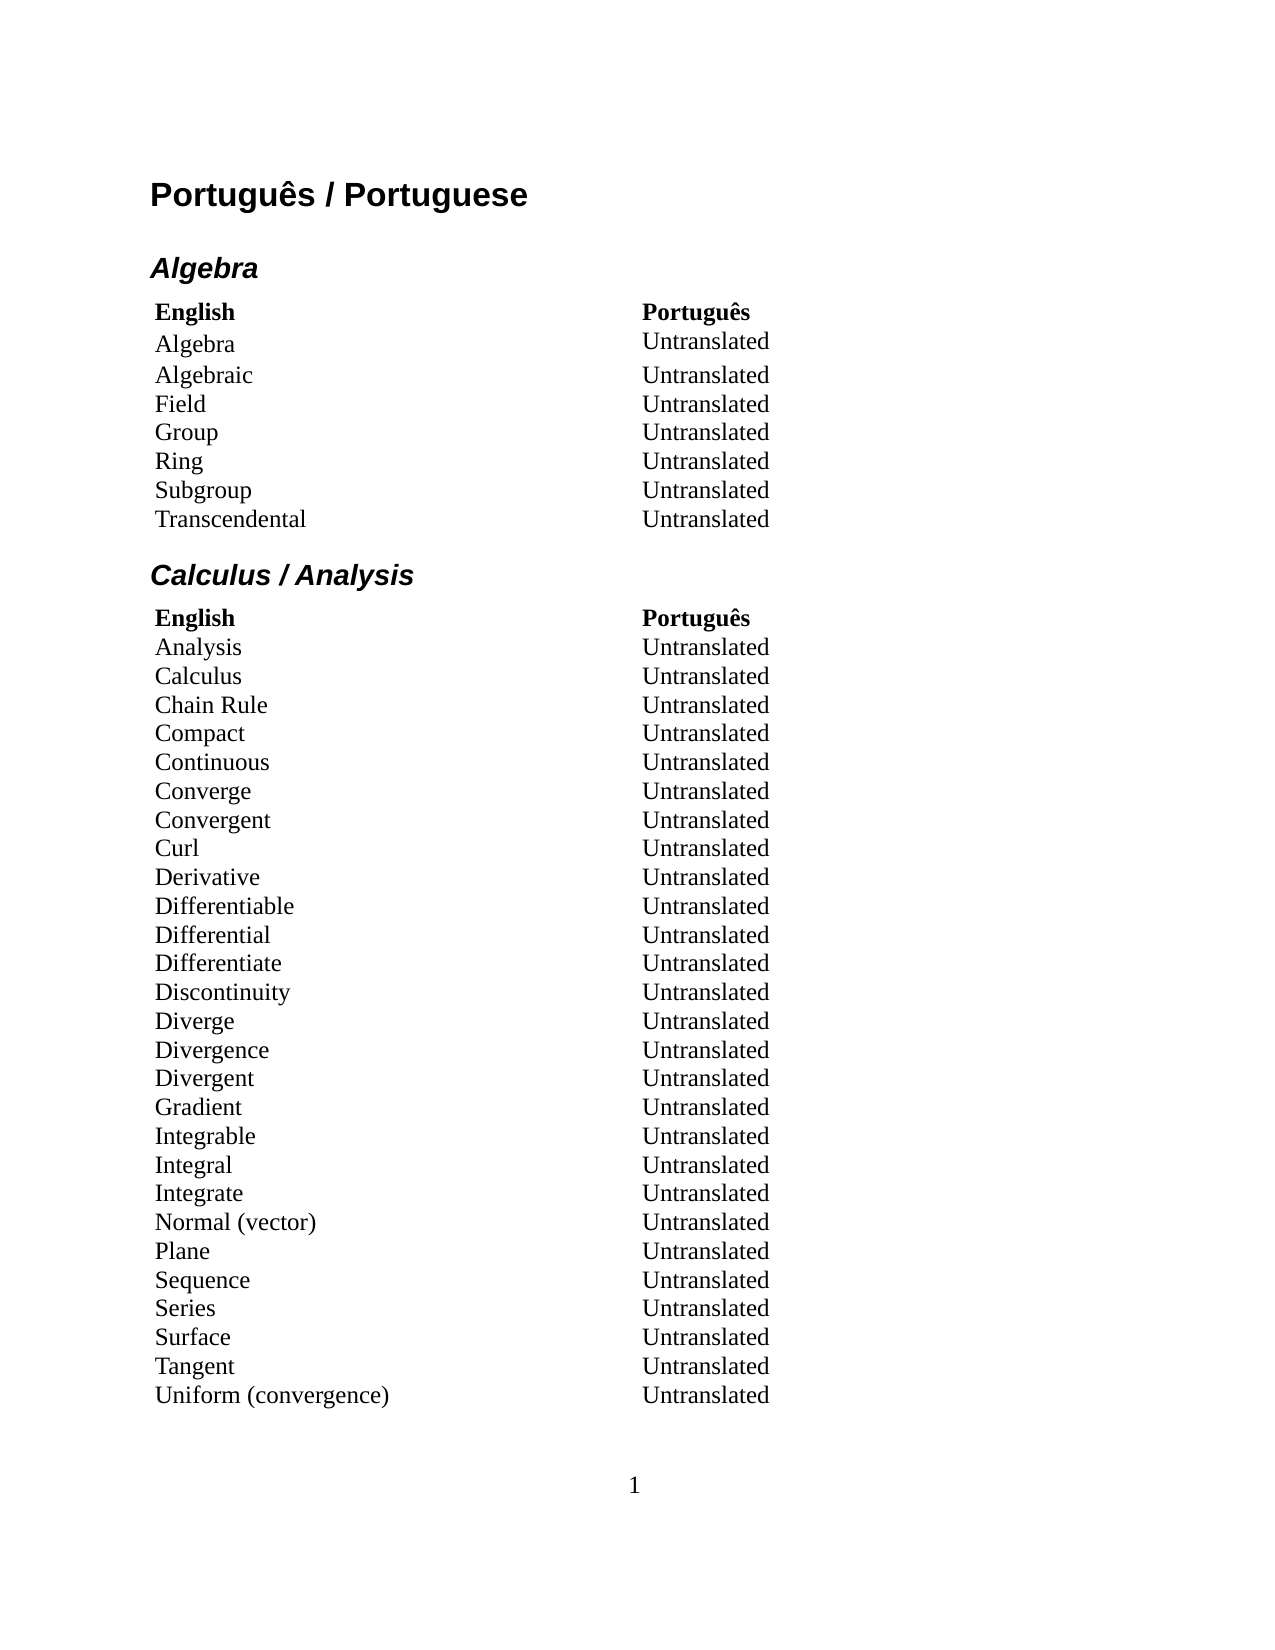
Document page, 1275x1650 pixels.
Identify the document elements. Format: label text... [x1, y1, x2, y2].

table_cell Untranslated [638, 326, 1125, 360]
table_cell Untranslated [638, 504, 1125, 532]
table_cell Untranslated [638, 891, 1125, 920]
table_cell Untranslated [638, 389, 1125, 417]
table_cell Ring [150, 446, 637, 475]
subtitle Calculus / Analysis [150, 557, 1125, 591]
table_cell Untranslated [638, 949, 1125, 977]
table_cell Gradient [150, 1092, 637, 1121]
table_cell ﻿Algebra [150, 326, 637, 360]
table_cell Series [150, 1294, 637, 1322]
table_cell Converge [150, 776, 637, 805]
table_cell Compact [150, 719, 637, 747]
table_cell Surface [150, 1322, 637, 1351]
table_cell Untranslated [638, 632, 1125, 661]
table_cell Untranslated [638, 1006, 1125, 1035]
table_cell Untranslated [638, 747, 1125, 776]
subtitle Algebra [150, 251, 1125, 285]
table_cell Untranslated [638, 862, 1125, 891]
table_cell Untranslated [638, 719, 1125, 747]
table_cell Untranslated [638, 805, 1125, 833]
table_cell Untranslated [638, 1179, 1125, 1207]
table_cell Untranslated [638, 977, 1125, 1006]
table_cell Untranslated [638, 475, 1125, 504]
subtitle Português / Portuguese [150, 175, 1125, 214]
table_cell Calculus [150, 661, 637, 690]
table_cell Subgroup [150, 475, 637, 504]
table_cell Integrate [150, 1179, 637, 1207]
table_cell Convergent [150, 805, 637, 833]
table_cell Discontinuity [150, 977, 637, 1006]
table_header Português [638, 604, 1125, 632]
table_cell Integral [150, 1150, 637, 1178]
table_cell Untranslated [638, 1092, 1125, 1121]
table_cell Differentiable [150, 891, 637, 920]
table_cell Uniform (convergence) [150, 1380, 637, 1408]
table_cell Algebraic [150, 360, 637, 389]
table_cell Transcendental [150, 504, 637, 532]
table_cell Differentiate [150, 949, 637, 977]
table_cell Differential [150, 920, 637, 948]
table_cell Continuous [150, 747, 637, 776]
table_cell Sequence [150, 1265, 637, 1293]
table_cell Untranslated [638, 1351, 1125, 1380]
table_cell Chain Rule [150, 690, 637, 718]
table_cell Untranslated [638, 1121, 1125, 1150]
table_cell Untranslated [638, 1380, 1125, 1408]
table_cell Untranslated [638, 1207, 1125, 1236]
table_cell Untranslated [638, 1294, 1125, 1322]
table_cell Untranslated [638, 360, 1125, 389]
table_cell Untranslated [638, 1236, 1125, 1265]
table_cell Untranslated [638, 1035, 1125, 1063]
table_cell Untranslated [638, 418, 1125, 446]
table_cell Untranslated [638, 920, 1125, 948]
table_cell Tangent [150, 1351, 637, 1380]
table_cell Divergent [150, 1064, 637, 1092]
table_header Português [638, 297, 1125, 326]
table_cell Analysis [150, 632, 637, 661]
table_cell Plane [150, 1236, 637, 1265]
table_cell Untranslated [638, 834, 1125, 862]
table_cell Curl [150, 834, 637, 862]
table_cell Diverge [150, 1006, 637, 1035]
table_cell Untranslated [638, 1322, 1125, 1351]
table_cell Untranslated [638, 1150, 1125, 1178]
table_cell Group [150, 418, 637, 446]
table_cell Derivative [150, 862, 637, 891]
table_cell Untranslated [638, 1265, 1125, 1293]
table_cell Divergence [150, 1035, 637, 1063]
table_cell Untranslated [638, 690, 1125, 718]
table_header English [150, 604, 637, 632]
table_cell Untranslated [638, 776, 1125, 805]
table_header English [150, 297, 637, 326]
table_cell Untranslated [638, 446, 1125, 475]
table_cell Untranslated [638, 1064, 1125, 1092]
table_cell Untranslated [638, 661, 1125, 690]
table_cell Normal (vector) [150, 1207, 637, 1236]
table_cell Integrable [150, 1121, 637, 1150]
table_cell Field [150, 389, 637, 417]
